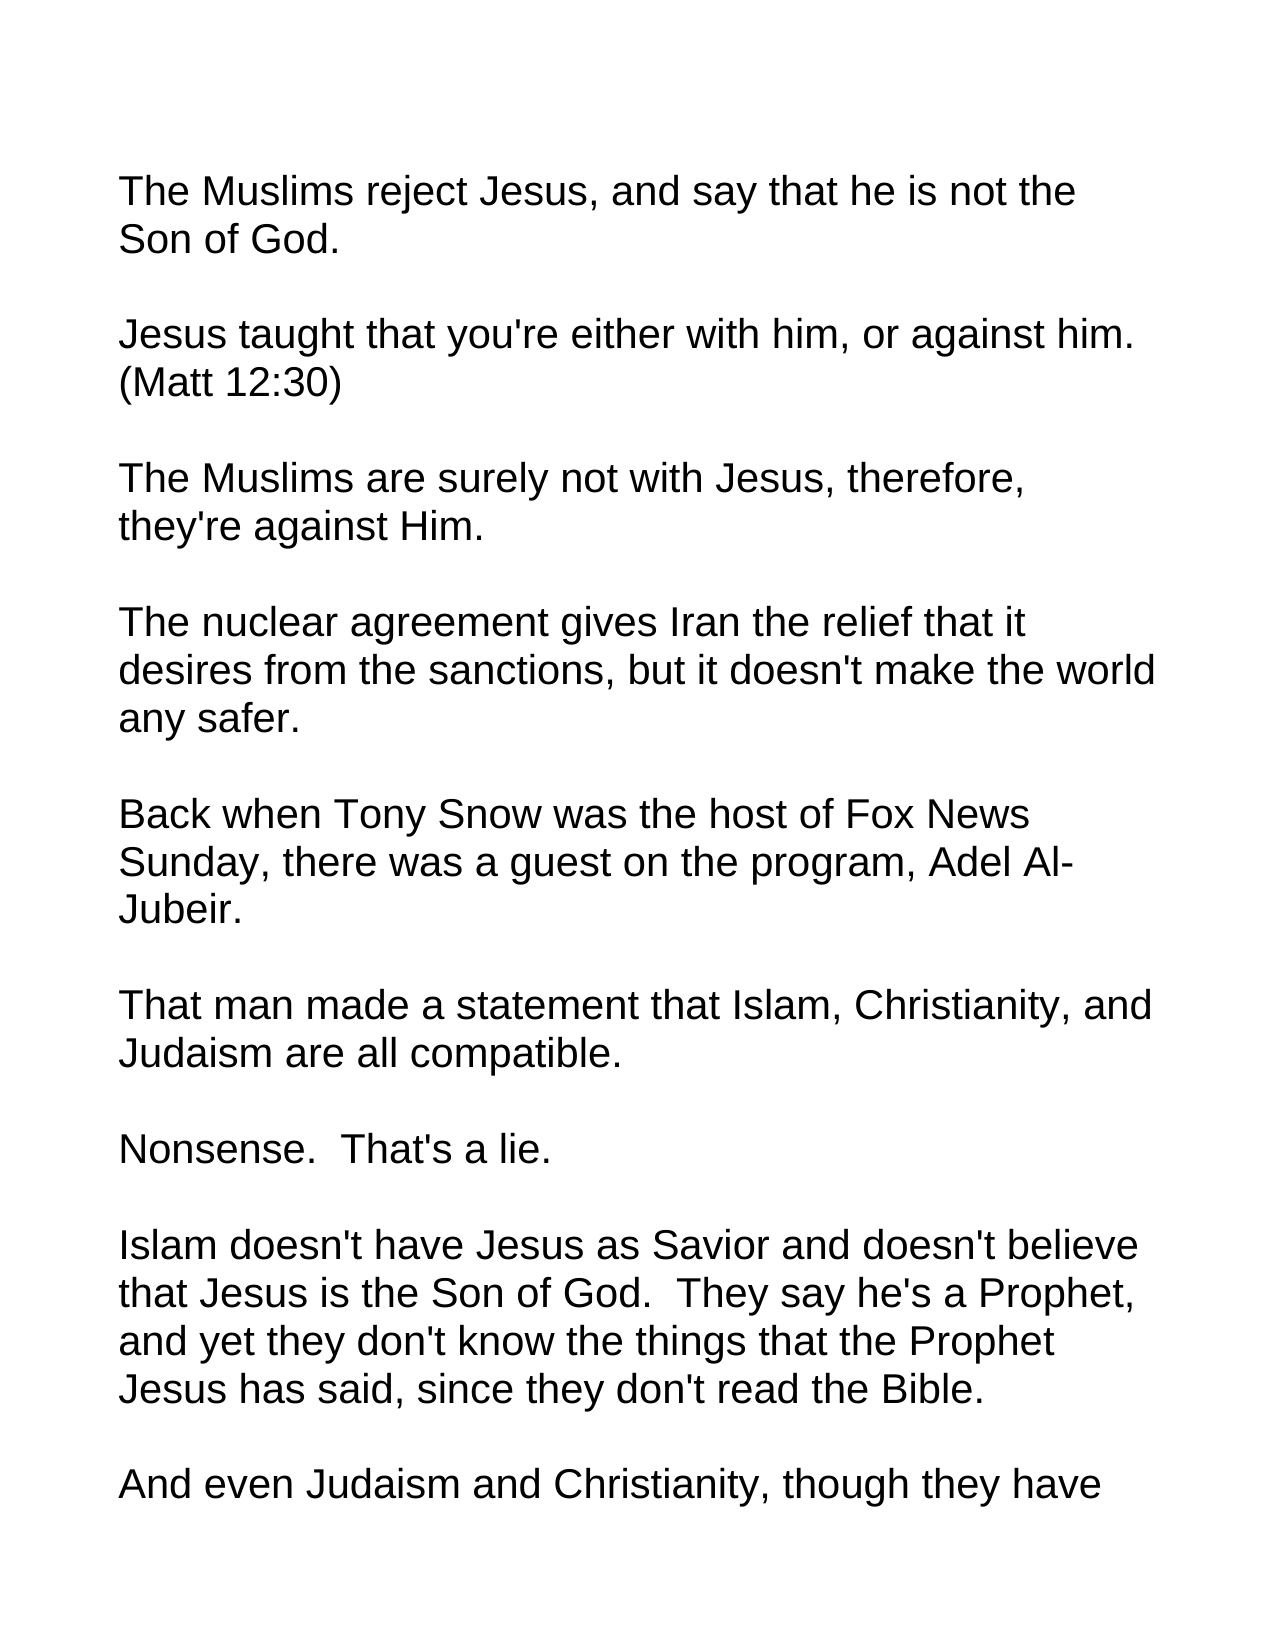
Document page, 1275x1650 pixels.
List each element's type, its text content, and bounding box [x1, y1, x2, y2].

text Back when Tony Snow was the host of Fox News Sunday, there was a guest on the program, Adel Al-Jubeir. [118, 789, 1157, 933]
text And even Judaism and Christianity, though they have [118, 1460, 1157, 1508]
text The Muslims are surely not with Jesus, therefore, they're against Him. [118, 453, 1157, 549]
text Jesus taught that you're either with him, or against him. (Matt 12:30) [118, 310, 1157, 406]
text Islam doesn't have Jesus as Savior and doesn't believe that Jesus is the Son of God. They say he's a Prophet, and yet they don't know the things that the Prophet Jesus has said, since they don't read the Bible. [118, 1220, 1157, 1412]
text The nuclear agreement gives Iran the relief that it desires from the sanctions, but it doesn't make the world any safer. [118, 597, 1157, 741]
text That man made a statement that Islam, Christianity, and Judaism are all compatible. [118, 981, 1157, 1076]
text Nonsense. That's a lie. [118, 1124, 1157, 1172]
text The Muslims reject Jesus, and say that he is not the Son of God. [118, 166, 1157, 262]
